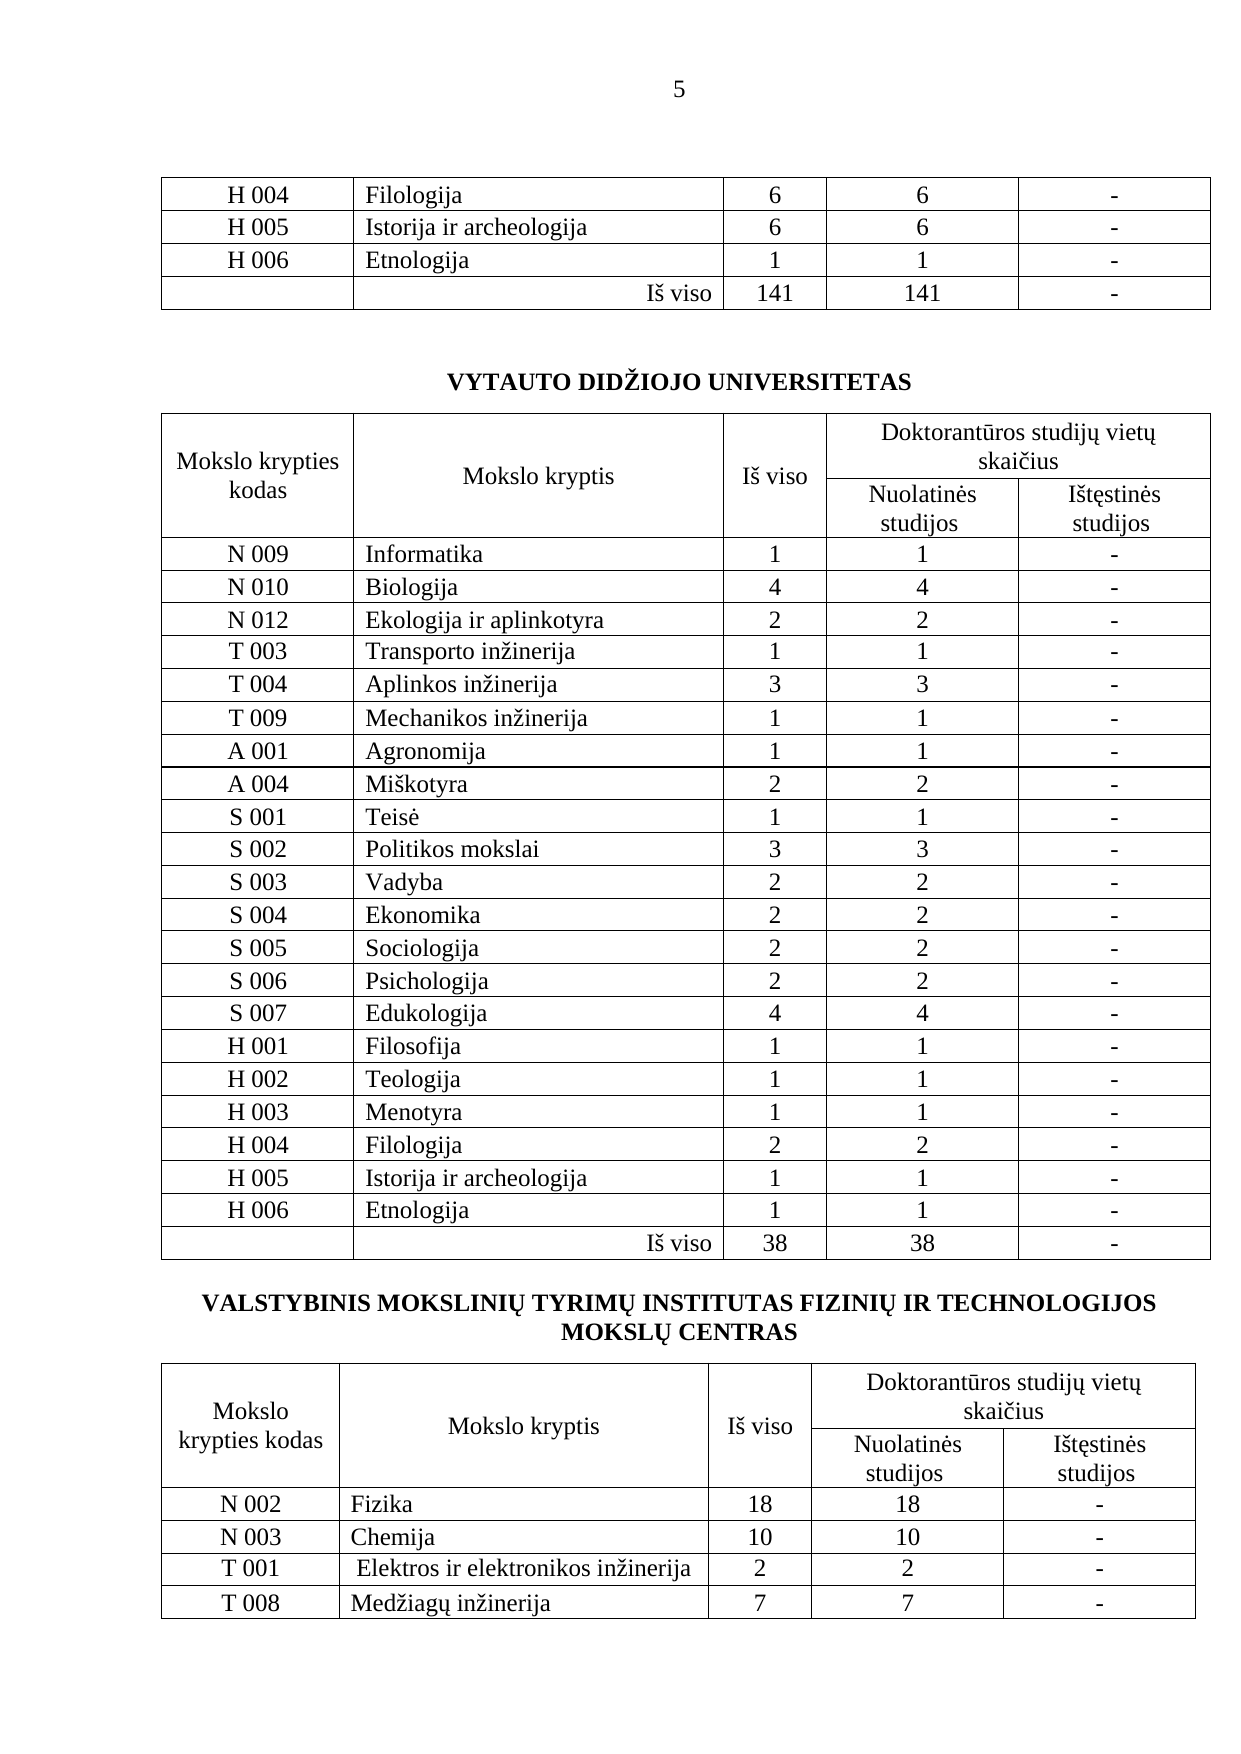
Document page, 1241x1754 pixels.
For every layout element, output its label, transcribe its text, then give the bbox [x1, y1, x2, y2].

table_cell Politikos mokslai [354, 833, 723, 865]
table_cell 38 [724, 1227, 826, 1258]
table_cell 18 [812, 1488, 1003, 1519]
table_cell T 009 [162, 702, 353, 733]
table_cell 1 [827, 1096, 1018, 1127]
table_cell N 012 [162, 603, 353, 635]
table_cell - [1019, 178, 1210, 210]
table_header Mokslo krypties kodas [162, 414, 353, 537]
table_cell Filologija [354, 178, 723, 210]
table_cell 2 [827, 768, 1018, 799]
table_cell 1 [724, 538, 826, 569]
table_cell Istorija ir archeologija [354, 1161, 723, 1193]
table_cell - [1019, 571, 1210, 602]
table_cell 1 [827, 735, 1018, 766]
table_cell Iš viso [354, 1227, 723, 1258]
table_cell A 004 [162, 768, 353, 799]
table_cell 1 [827, 538, 1018, 569]
table_cell S 007 [162, 997, 353, 1029]
table_cell 1 [827, 1161, 1018, 1193]
table_cell - [1019, 244, 1210, 276]
table_cell T 001 [162, 1554, 339, 1585]
table_cell 1 [827, 1063, 1018, 1094]
table_cell N 002 [162, 1488, 339, 1519]
table_cell Sociologija [354, 931, 723, 963]
table_cell N 009 [162, 538, 353, 569]
table_cell 4 [827, 571, 1018, 602]
table_cell - [1019, 211, 1210, 243]
table_cell H 005 [162, 211, 353, 243]
table_cell Transporto inžinerija [354, 636, 723, 668]
table_header Doktorantūros studijų vietų skaičius [812, 1364, 1195, 1428]
table_cell S 002 [162, 833, 353, 865]
table_cell Biologija [354, 571, 723, 602]
table_cell - [1019, 636, 1210, 668]
table_header Iš viso [709, 1364, 811, 1487]
table_cell - [1019, 538, 1210, 569]
table_cell 141 [724, 277, 826, 308]
table_cell 2 [827, 931, 1018, 963]
table_cell Filosofija [354, 1030, 723, 1062]
table_cell Etnologija [354, 1194, 723, 1226]
table_header Mokslo krypties kodas [162, 1364, 339, 1487]
table_cell 1 [724, 1161, 826, 1193]
table_cell Istorija ir archeologija [354, 211, 723, 243]
table_cell 4 [724, 571, 826, 602]
table_cell Etnologija [354, 244, 723, 276]
table_cell 2 [709, 1554, 811, 1585]
table_cell - [1019, 1063, 1210, 1094]
table_cell - [1019, 931, 1210, 963]
table_cell - [1019, 964, 1210, 996]
table_cell Fizika [340, 1488, 708, 1519]
table_cell 6 [724, 211, 826, 243]
table_cell H 006 [162, 244, 353, 276]
table_cell Aplinkos inžinerija [354, 669, 723, 701]
table_cell - [1019, 899, 1210, 930]
table_cell Nuolatinės studijos [812, 1429, 1003, 1487]
table_cell - [1019, 1194, 1210, 1226]
table_cell - [1019, 735, 1210, 766]
table_cell 3 [724, 669, 826, 701]
table_cell S 006 [162, 964, 353, 996]
table_cell 2 [724, 866, 826, 898]
table_cell 2 [812, 1554, 1003, 1585]
table_cell Filologija [354, 1128, 723, 1160]
table_cell 2 [827, 1128, 1018, 1160]
table_cell 1 [827, 244, 1018, 276]
table_cell 7 [812, 1586, 1003, 1618]
table_cell A 001 [162, 735, 353, 766]
table_cell S 004 [162, 899, 353, 930]
table_header Mokslo kryptis [354, 414, 723, 537]
table_cell Ekologija ir aplinkotyra [354, 603, 723, 635]
table_cell 3 [724, 833, 826, 865]
table_cell 2 [724, 1128, 826, 1160]
table_cell - [1004, 1488, 1195, 1519]
table_cell 6 [827, 178, 1018, 210]
table_cell - [1019, 1030, 1210, 1062]
table_cell 18 [709, 1488, 811, 1519]
table_cell 1 [827, 702, 1018, 733]
table_cell H 005 [162, 1161, 353, 1193]
table_cell 1 [724, 1063, 826, 1094]
text VYTAUTO DIDŽIOJO UNIVERSITETAS [177, 367, 1181, 396]
table_cell - [1019, 800, 1210, 832]
table_cell - [1019, 768, 1210, 799]
table_cell 2 [724, 899, 826, 930]
table_cell Psichologija [354, 964, 723, 996]
table_cell 1 [827, 800, 1018, 832]
table_cell 1 [724, 800, 826, 832]
table_cell - [1019, 1227, 1210, 1258]
table_cell - [1019, 702, 1210, 733]
table_cell Edukologija [354, 997, 723, 1029]
table_cell Teisė [354, 800, 723, 832]
table_cell 3 [827, 669, 1018, 701]
table_cell S 001 [162, 800, 353, 832]
table_cell Miškotyra [354, 768, 723, 799]
table_cell S 005 [162, 931, 353, 963]
table_cell 3 [827, 833, 1018, 865]
table_cell 141 [827, 277, 1018, 308]
table_cell - [1019, 603, 1210, 635]
table_cell 2 [827, 899, 1018, 930]
table_cell 2 [724, 768, 826, 799]
table_cell H 003 [162, 1096, 353, 1127]
table_cell Medžiagų inžinerija [340, 1586, 708, 1618]
table_cell [162, 277, 353, 308]
table_cell Teologija [354, 1063, 723, 1094]
table_cell T 008 [162, 1586, 339, 1618]
table_cell T 003 [162, 636, 353, 668]
table_cell Menotyra [354, 1096, 723, 1127]
table_cell Elektros ir elektronikos inžinerija [340, 1554, 708, 1585]
table_cell 1 [724, 702, 826, 733]
table_cell - [1019, 1161, 1210, 1193]
table_cell - [1004, 1554, 1195, 1585]
table_cell 2 [724, 931, 826, 963]
table_cell 1 [724, 1194, 826, 1226]
table_cell - [1019, 1128, 1210, 1160]
table_cell Mechanikos inžinerija [354, 702, 723, 733]
table_header Iš viso [724, 414, 826, 537]
table_header Doktorantūros studijų vietų skaičius [827, 414, 1210, 478]
table_cell Vadyba [354, 866, 723, 898]
table_cell T 004 [162, 669, 353, 701]
table_cell - [1004, 1521, 1195, 1552]
table_cell 7 [709, 1586, 811, 1618]
table_cell - [1004, 1586, 1195, 1618]
table_cell - [1019, 997, 1210, 1029]
table_cell - [1019, 866, 1210, 898]
table_cell Chemija [340, 1521, 708, 1552]
table_cell 4 [724, 997, 826, 1029]
text VALSTYBINIS MOKSLINIŲ TYRIMŲ INSTITUTAS FIZINIŲ IR TECHNOLOGIJOS MOKSLŲ CENTRAS [177, 1288, 1181, 1346]
table_cell 2 [827, 603, 1018, 635]
table_cell 1 [827, 636, 1018, 668]
table_cell 10 [709, 1521, 811, 1552]
table_cell - [1019, 833, 1210, 865]
table_cell 2 [827, 866, 1018, 898]
table_cell N 003 [162, 1521, 339, 1552]
table_header Mokslo kryptis [340, 1364, 708, 1487]
table_cell H 006 [162, 1194, 353, 1226]
table_cell 1 [724, 1030, 826, 1062]
table_cell 1 [724, 735, 826, 766]
table_cell Iš viso [354, 277, 723, 308]
table_cell 1 [827, 1194, 1018, 1226]
table_cell 6 [724, 178, 826, 210]
table_cell N 010 [162, 571, 353, 602]
table_cell Nuolatinės studijos [827, 479, 1018, 537]
table_cell 1 [827, 1030, 1018, 1062]
table_cell 6 [827, 211, 1018, 243]
table_cell - [1019, 1096, 1210, 1127]
table_cell H 002 [162, 1063, 353, 1094]
table_cell 1 [724, 244, 826, 276]
table_cell Ištęstinės studijos [1019, 479, 1210, 537]
table_cell H 004 [162, 178, 353, 210]
table_cell Agronomija [354, 735, 723, 766]
table_cell H 001 [162, 1030, 353, 1062]
table_cell - [1019, 669, 1210, 701]
table_cell Ekonomika [354, 899, 723, 930]
table_cell [162, 1227, 353, 1258]
table_cell 1 [724, 1096, 826, 1127]
table_cell - [1019, 277, 1210, 308]
table_cell 1 [724, 636, 826, 668]
table_cell Ištęstinės studijos [1004, 1429, 1195, 1487]
table_cell 10 [812, 1521, 1003, 1552]
table_cell H 004 [162, 1128, 353, 1160]
table_cell 4 [827, 997, 1018, 1029]
table_cell 2 [724, 603, 826, 635]
table_cell 2 [827, 964, 1018, 996]
table_cell S 003 [162, 866, 353, 898]
table_cell Informatika [354, 538, 723, 569]
table_cell 38 [827, 1227, 1018, 1258]
table_cell 2 [724, 964, 826, 996]
